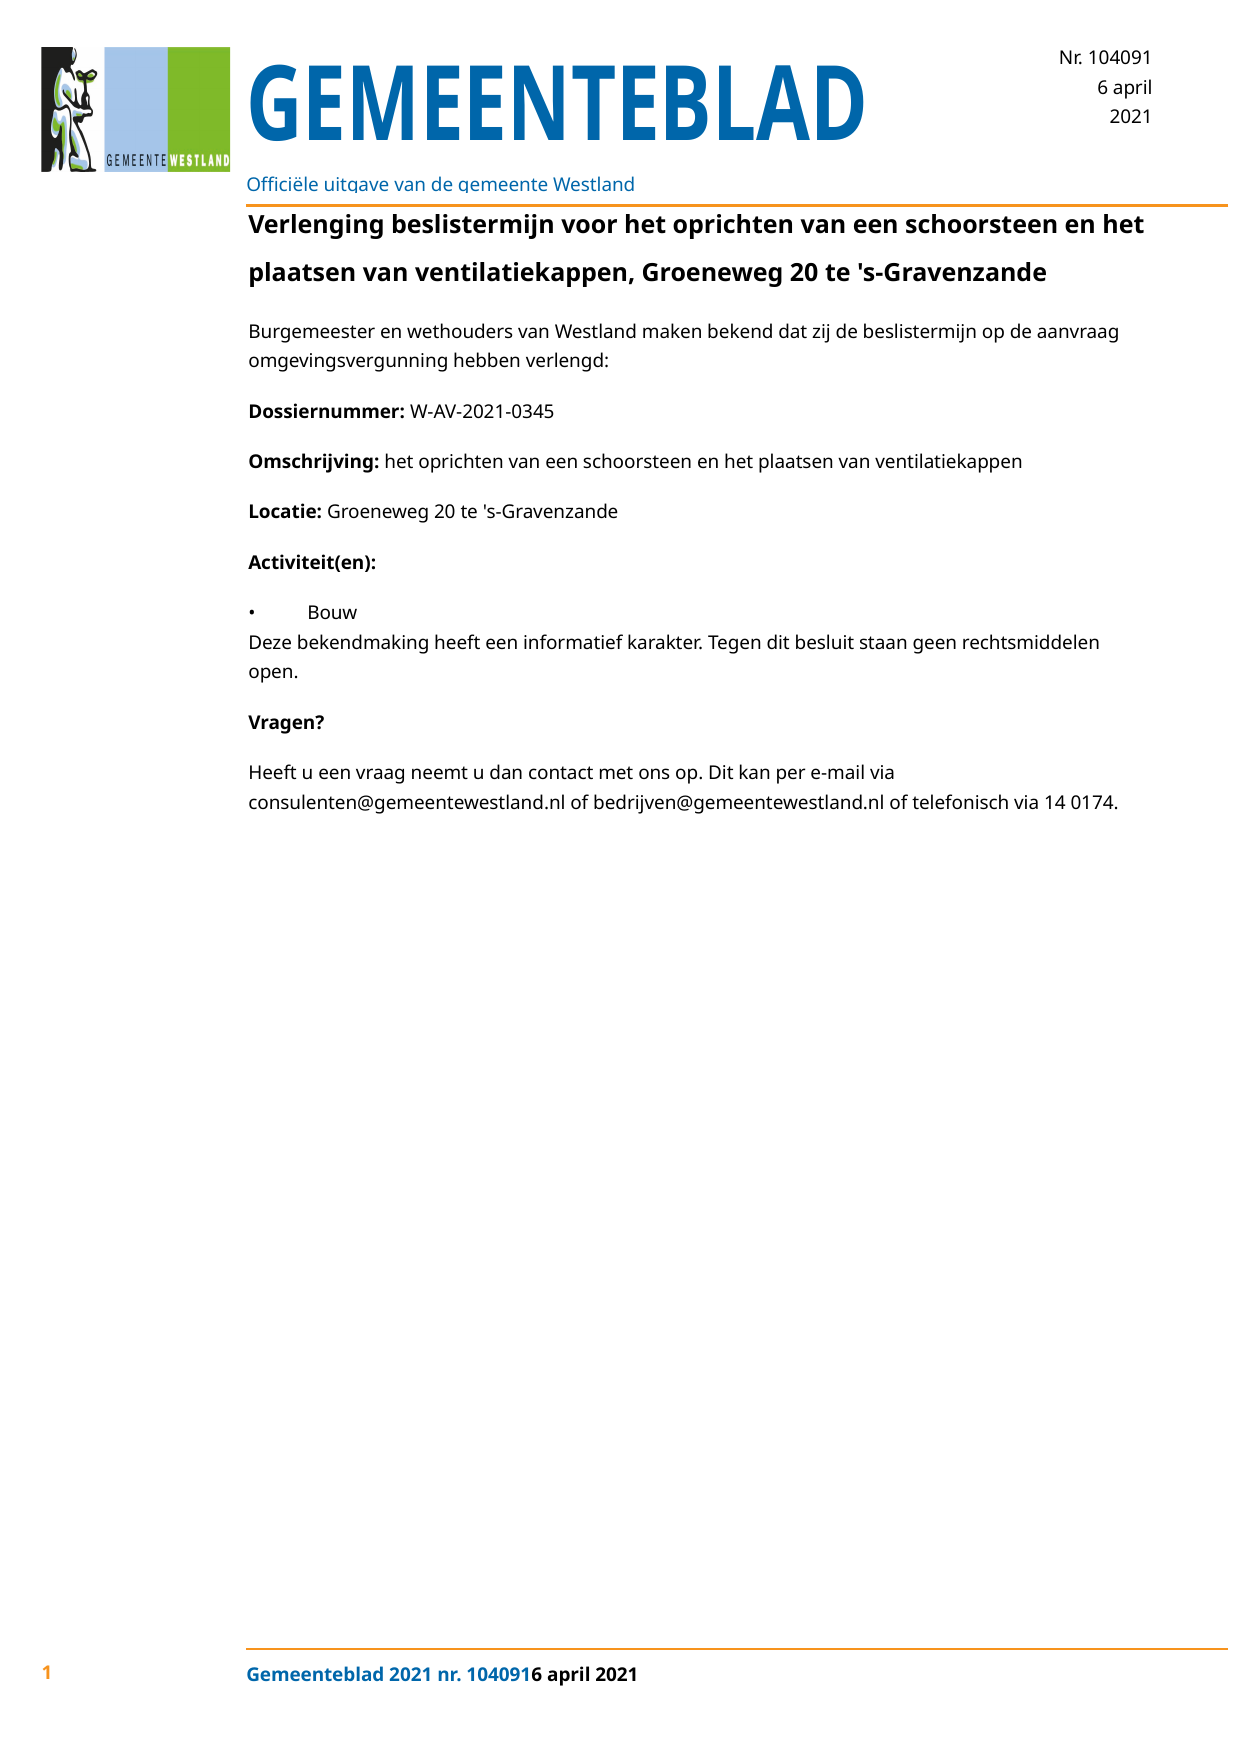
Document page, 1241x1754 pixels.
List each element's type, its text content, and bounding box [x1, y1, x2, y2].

picture [41, 47, 231, 172]
text Locatie: Groeneweg 20 te 's-Gravenzande [248, 499, 1152, 524]
text Burgemeester en wethouders van Westland maken bekend dat zij de beslistermijn op de aanvraag omgevingsvergunning hebben verlengd: [248, 318, 1152, 373]
list Bouw [248, 599, 1152, 625]
text Verlenging beslistermijn voor het oprichten van een schoorsteen en het plaatsen van ventilatiekappen, Groeneweg 20 te 's-Gravenzande [248, 207, 1152, 288]
text Omschrijving: het oprichten van een schoorsteen en het plaatsen van ventilatiekappen [248, 448, 1152, 474]
text Vragen? [248, 709, 1152, 735]
text Deze bekendmaking heeft een informatief karakter. Tegen dit besluit staan geen rechtsmiddelen open. [248, 629, 1152, 684]
text Dossiernummer: W-AV-2021-0345 [248, 398, 1152, 424]
text Activiteit(en): [248, 549, 1152, 575]
text Heeft u een vraag neemt u dan contact met ons op. Dit kan per e-mail via consulenten@gemeentewestland.nl of bedrijven@gemeentewestland.nl of telefonisch via 14 0174. [248, 759, 1152, 815]
